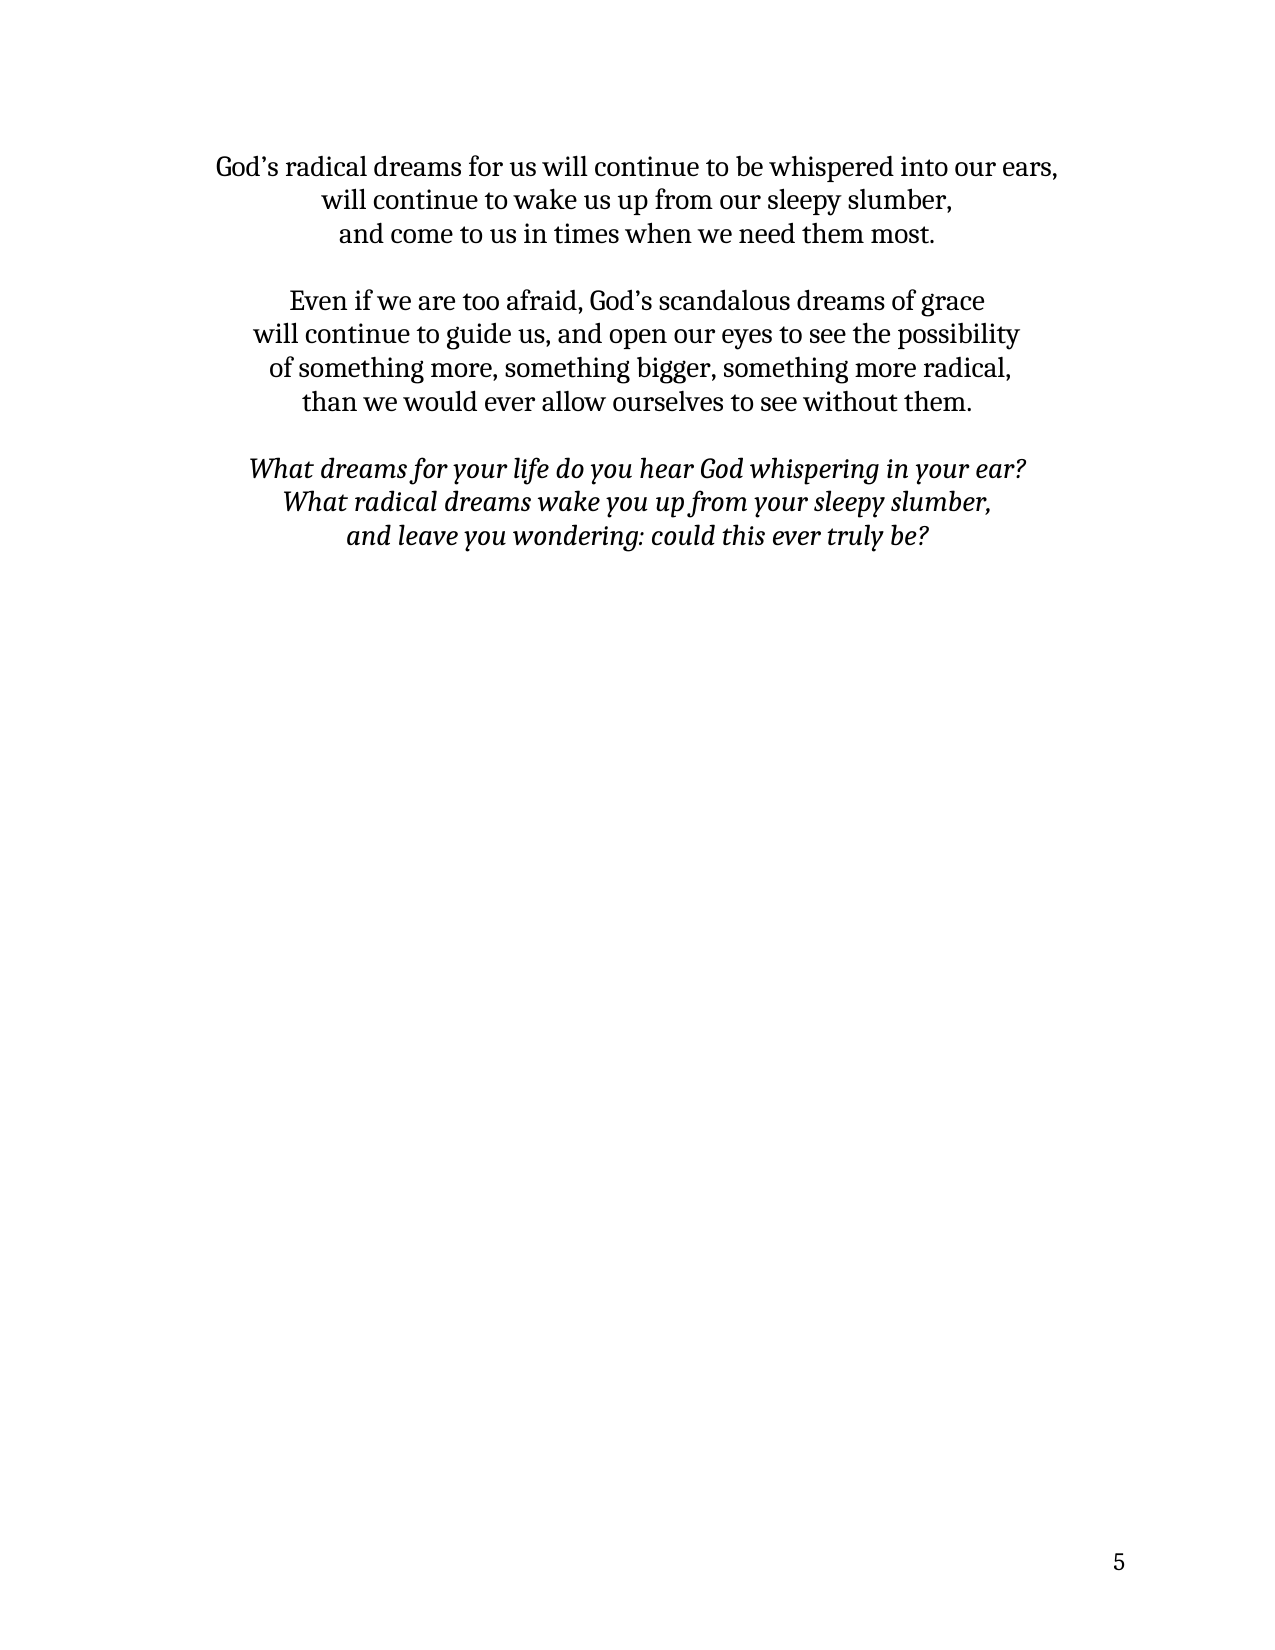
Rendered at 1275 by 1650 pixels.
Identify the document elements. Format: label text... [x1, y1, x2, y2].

text and leave you wondering: could this ever truly be? [150, 519, 1125, 552]
text What radical dreams wake you up from your sleepy slumber, [150, 485, 1125, 519]
text will continue to wake us up from our sleepy slumber, [150, 183, 1125, 217]
text and come to us in times when we need them most. [150, 217, 1125, 251]
text Even if we are too afraid, God’s scandalous dreams of grace [150, 284, 1125, 318]
text What dreams for your life do you hear God whispering in your ear? [150, 452, 1125, 485]
text will continue to guide us, and open our eyes to see the possibility [150, 318, 1125, 351]
text God’s radical dreams for us will continue to be whispered into our ears, [150, 150, 1125, 183]
text than we would ever allow ourselves to see without them. [150, 385, 1125, 418]
text of something more, something bigger, something more radical, [150, 351, 1125, 385]
